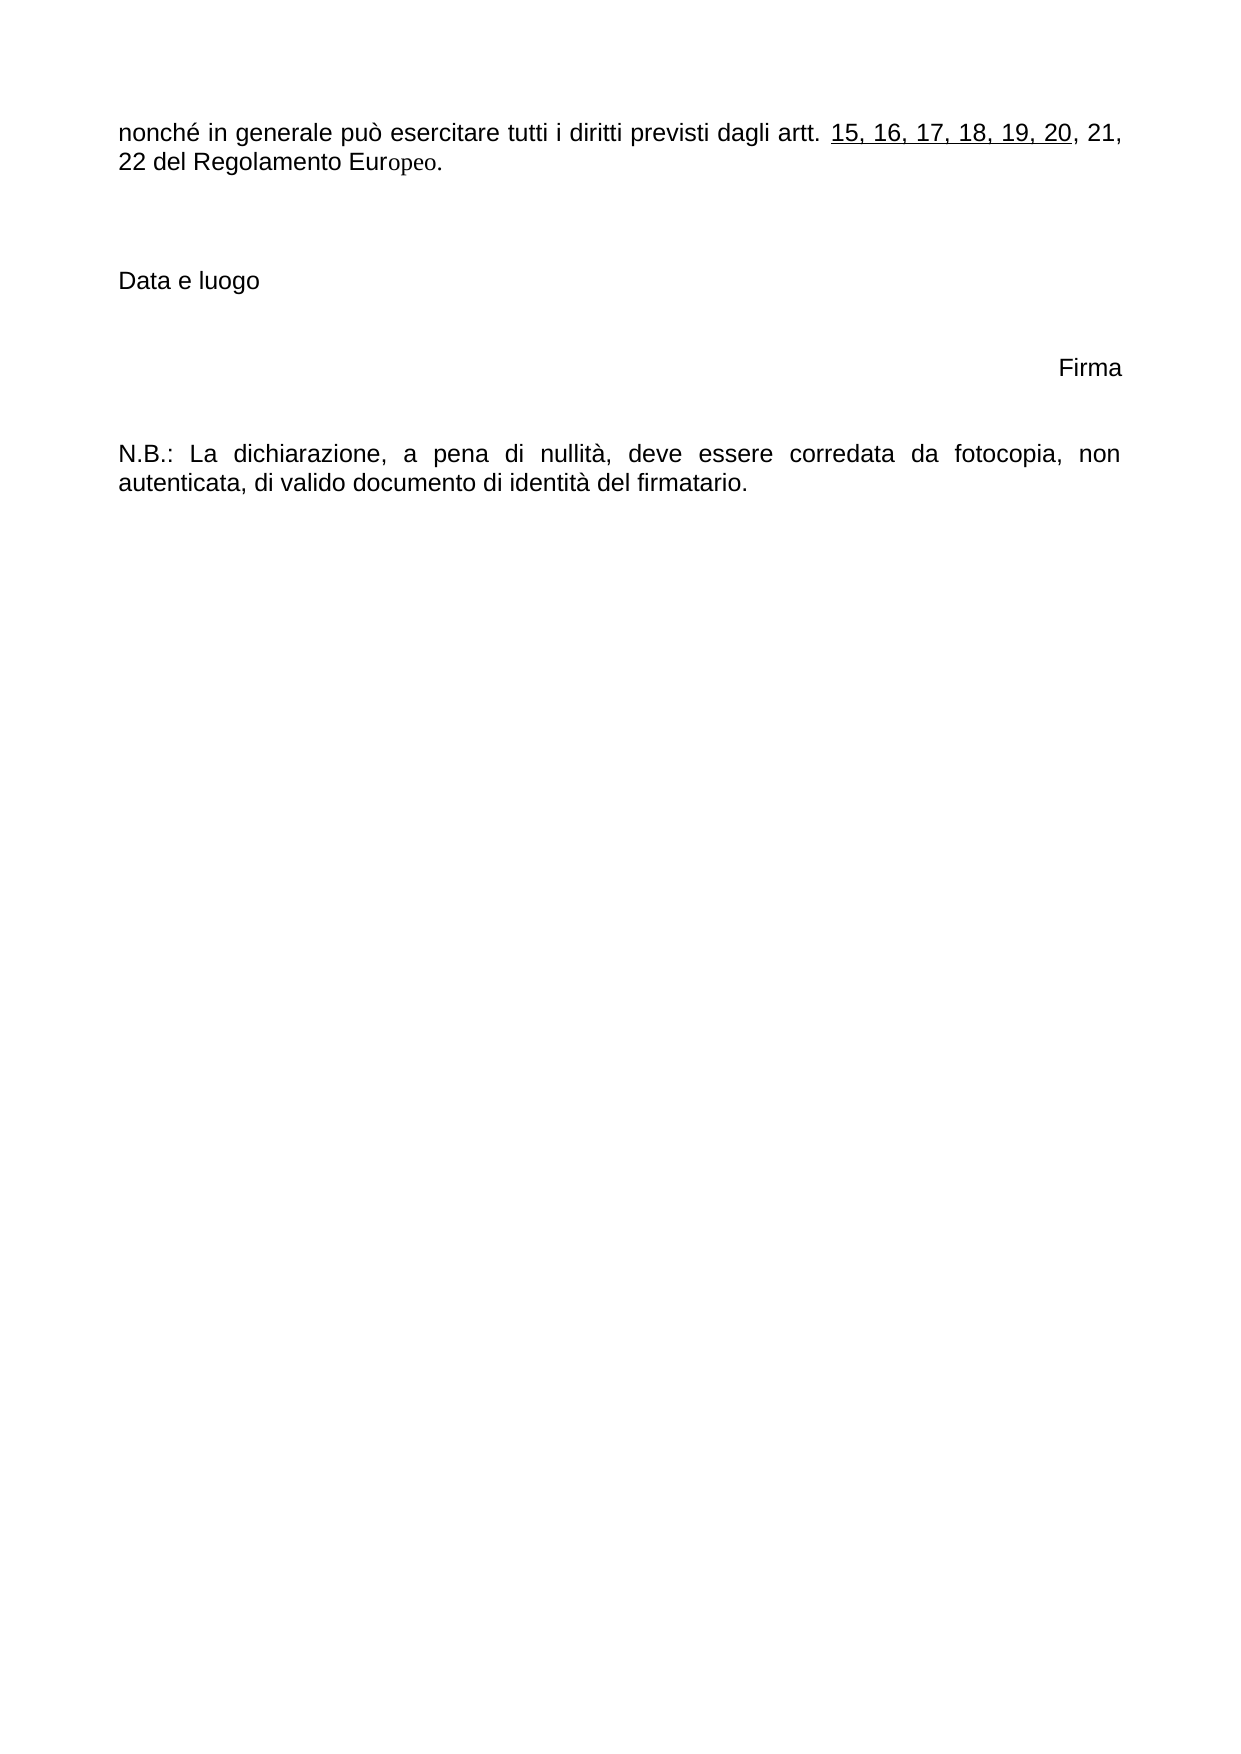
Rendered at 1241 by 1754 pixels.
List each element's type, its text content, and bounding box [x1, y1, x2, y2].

text Firma [118, 352, 1122, 381]
text Data e luogo [118, 266, 1122, 295]
text nonché in generale può esercitare tutti i diritti previsti dagli artt. 15, 16, 17, 18, 19, 20, 21, 22 del Regolamento Europeo. [118, 118, 1122, 176]
text N.B.: La dichiarazione, a pena di nullità, deve essere corredata da fotocopia, non autenticata, di valido documento di identità del firmatario. [118, 439, 1122, 496]
